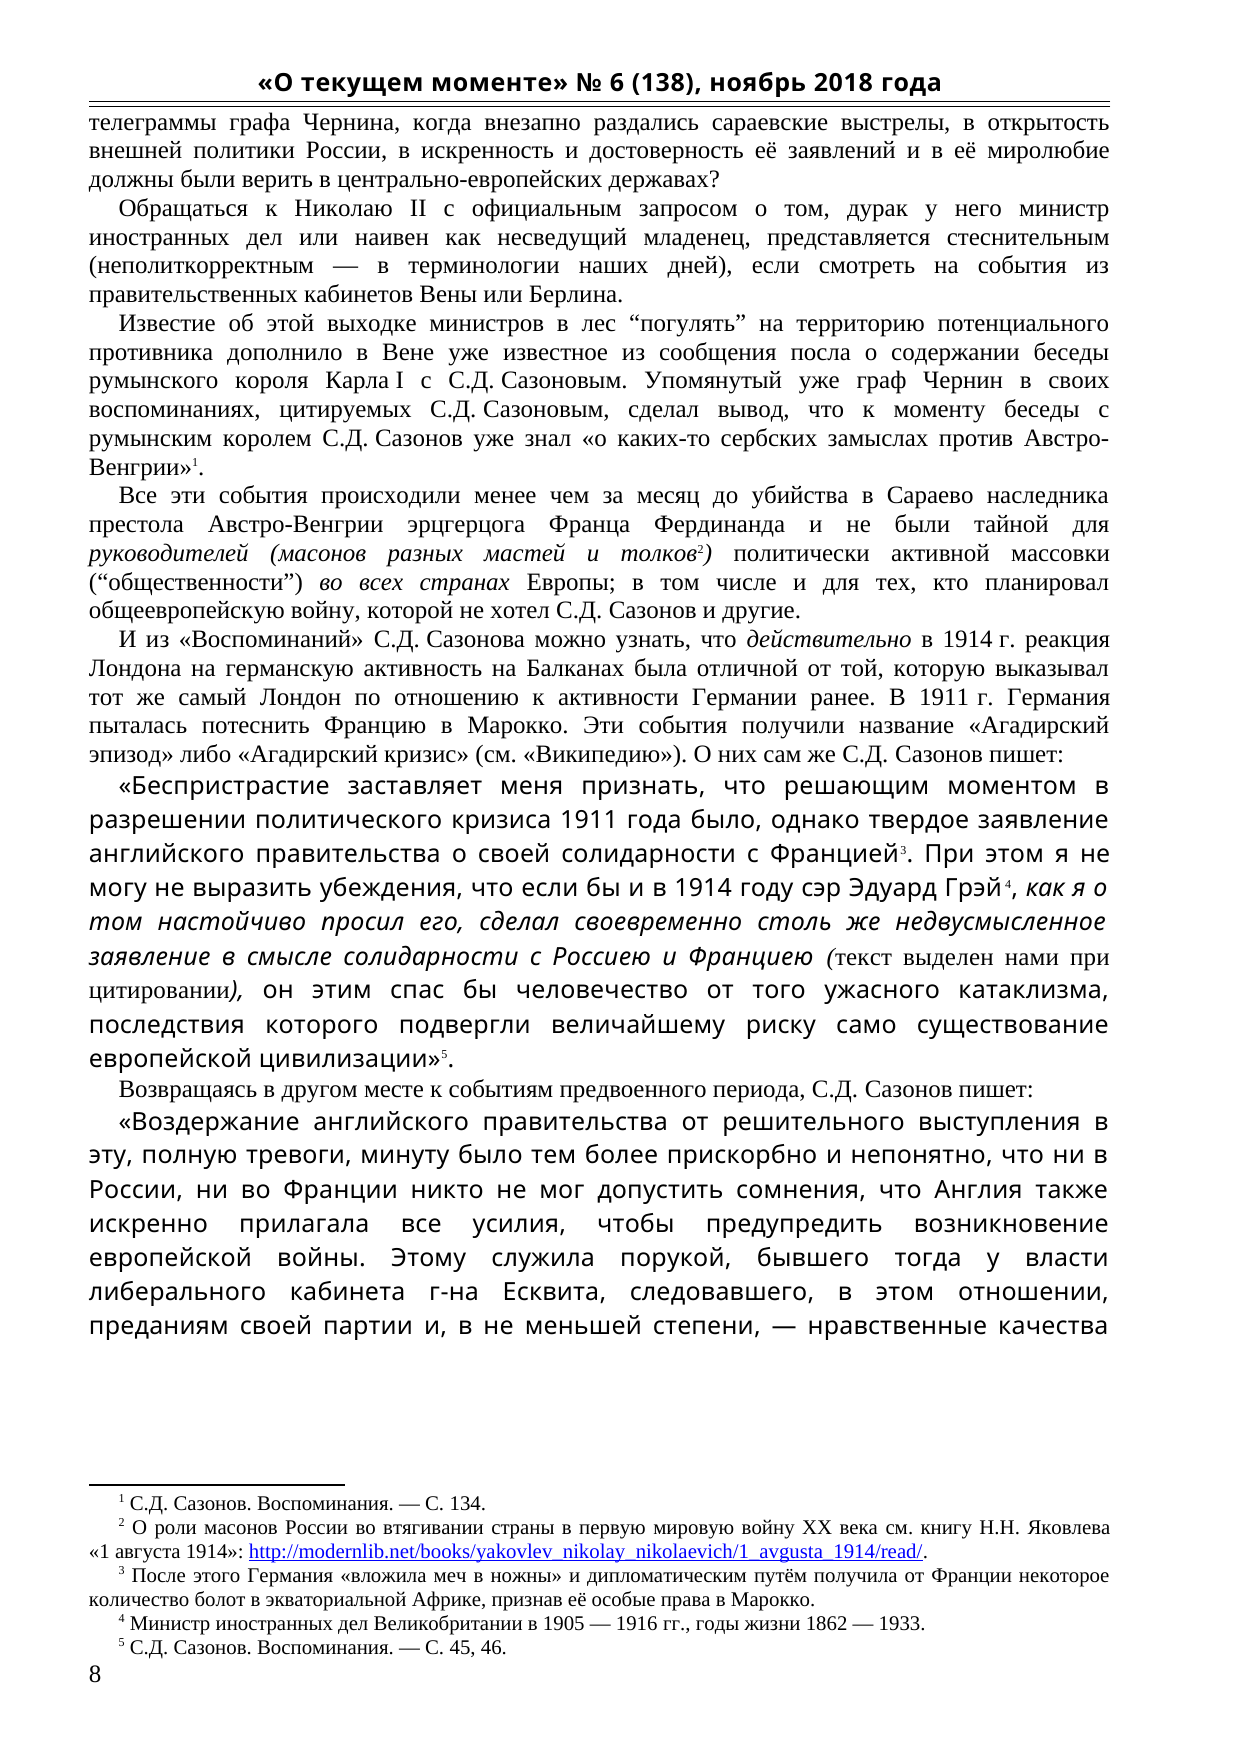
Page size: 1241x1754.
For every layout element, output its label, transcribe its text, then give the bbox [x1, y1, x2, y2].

text Известие об этой выходке министров в лес “погулять” на территорию потенциального противника дополнило в Вене уже известное из сообщения посла о содержании беседы румынского короля Карла I с С.Д. Сазоновым. Упомянутый уже граф Чернин в своих воспоминаниях, цитируемых С.Д. Сазоновым, сделал вывод, что к моменту беседы с румынским королем С.Д. Сазонов уже знал «о каких-то сербских замыслах против Австро-Венгрии». [89, 308, 1110, 480]
text С.Д. Сазонов. Воспоминания. — С. 134. [89, 1491, 1110, 1515]
text Обращаться к Николаю II с официальным запросом о том, дурак у него министр иностранных дел или наивен как несведущий младенец, представляется стеснительным (неполиткорректным — в терминологии наших дней), если смотреть на события из правительственных кабинетов Вены или Берлина. [89, 193, 1110, 308]
text После этого Германия «вложила меч в ножны» и дипломатическим путём получила от Франции некоторое количество болот в экваториальной Африке, признав её особые права в Марокко. [89, 1563, 1110, 1611]
text «Воздержание английского правительства от решительного выступления в эту, полную тревоги, минуту было тем более прискорбно и непонятно, что ни в России, ни во Франции никто не мог допустить сомнения, что Англия также искренно прилагала все усилия, чтобы предупредить возникновение европейской войны. Этому служила порукой, бывшего тогда у власти либерального кабинета г‑на Есквита, следовавшего, в этом отношении, преданиям своей партии и, в не меньшей степени, — нравственные качества [89, 1103, 1110, 1376]
text Все эти события происходили менее чем за месяц до убийства в Сараево наследника престола Австро-Венгрии эрцгерцога Франца Фердинанда и не были тайной для руководителей (масонов разных мастей и толков) политически активной массовки (“общественности”) во всех странах Европы; в том числе и для тех, кто планировал общеевропейскую войну, которой не хотел С.Д. Сазонов и другие. [89, 480, 1110, 624]
text телеграммы графа Чернина, когда внезапно раздались сараевские выстрелы, в открытость внешней политики России, в искренность и достоверность её заявлений и в её миролюбие должны были верить в центрально-европейских державах? [89, 107, 1110, 193]
text О роли масонов России во втягивании страны в первую мировую войну ХХ века см. книгу Н.Н. Яковлева «1 августа 1914»: http://modernlib.net/books/yakovlev_nikolay_nikolaevich/1_avgusta_1914/read/. [89, 1515, 1110, 1563]
text «Беспристрастие заставляет меня признать, что решающим моментом в разрешении политического кризиса 1911 года было, однако твердое заявление английского правительства о своей солидарности с Францией. При этом я не могу не выразить убеждения, что если бы и в 1914 году сэр Эдуард Грэй, как я о том настойчиво просил его, сделал своевременно столь же недвусмысленное заявление в смысле солидарности с Россиею и Франциею (текст выделен нами при цитировании), он этим спас бы человечество от того ужасного катаклизма, последствия которого подвергли величайшему риску само существование европейской цивилизации». [89, 768, 1110, 1074]
text И из «Воспоминаний» С.Д. Сазонова можно узнать, что действительно в 1914 г. реакция Лондона на германскую активность на Балканах была отличной от той, которую выказывал тот же самый Лондон по отношению к активности Германии ранее. В 1911 г. Германия пыталась потеснить Францию в Марокко. Эти события получили название «Агадирский эпизод» либо «Агадирский кризис» (см. «Википедию»). О них сам же С.Д. Сазонов пишет: [89, 624, 1110, 768]
text Возвращаясь в другом месте к событиям предвоенного периода, С.Д. Сазонов пишет: [89, 1074, 1110, 1103]
text С.Д. Сазонов. Воспоминания. — С. 45, 46. [89, 1635, 1110, 1659]
text Министр иностранных дел Великобритании в 1905 — 1916 гг., годы жизни 1862 — 1933. [89, 1611, 1110, 1635]
